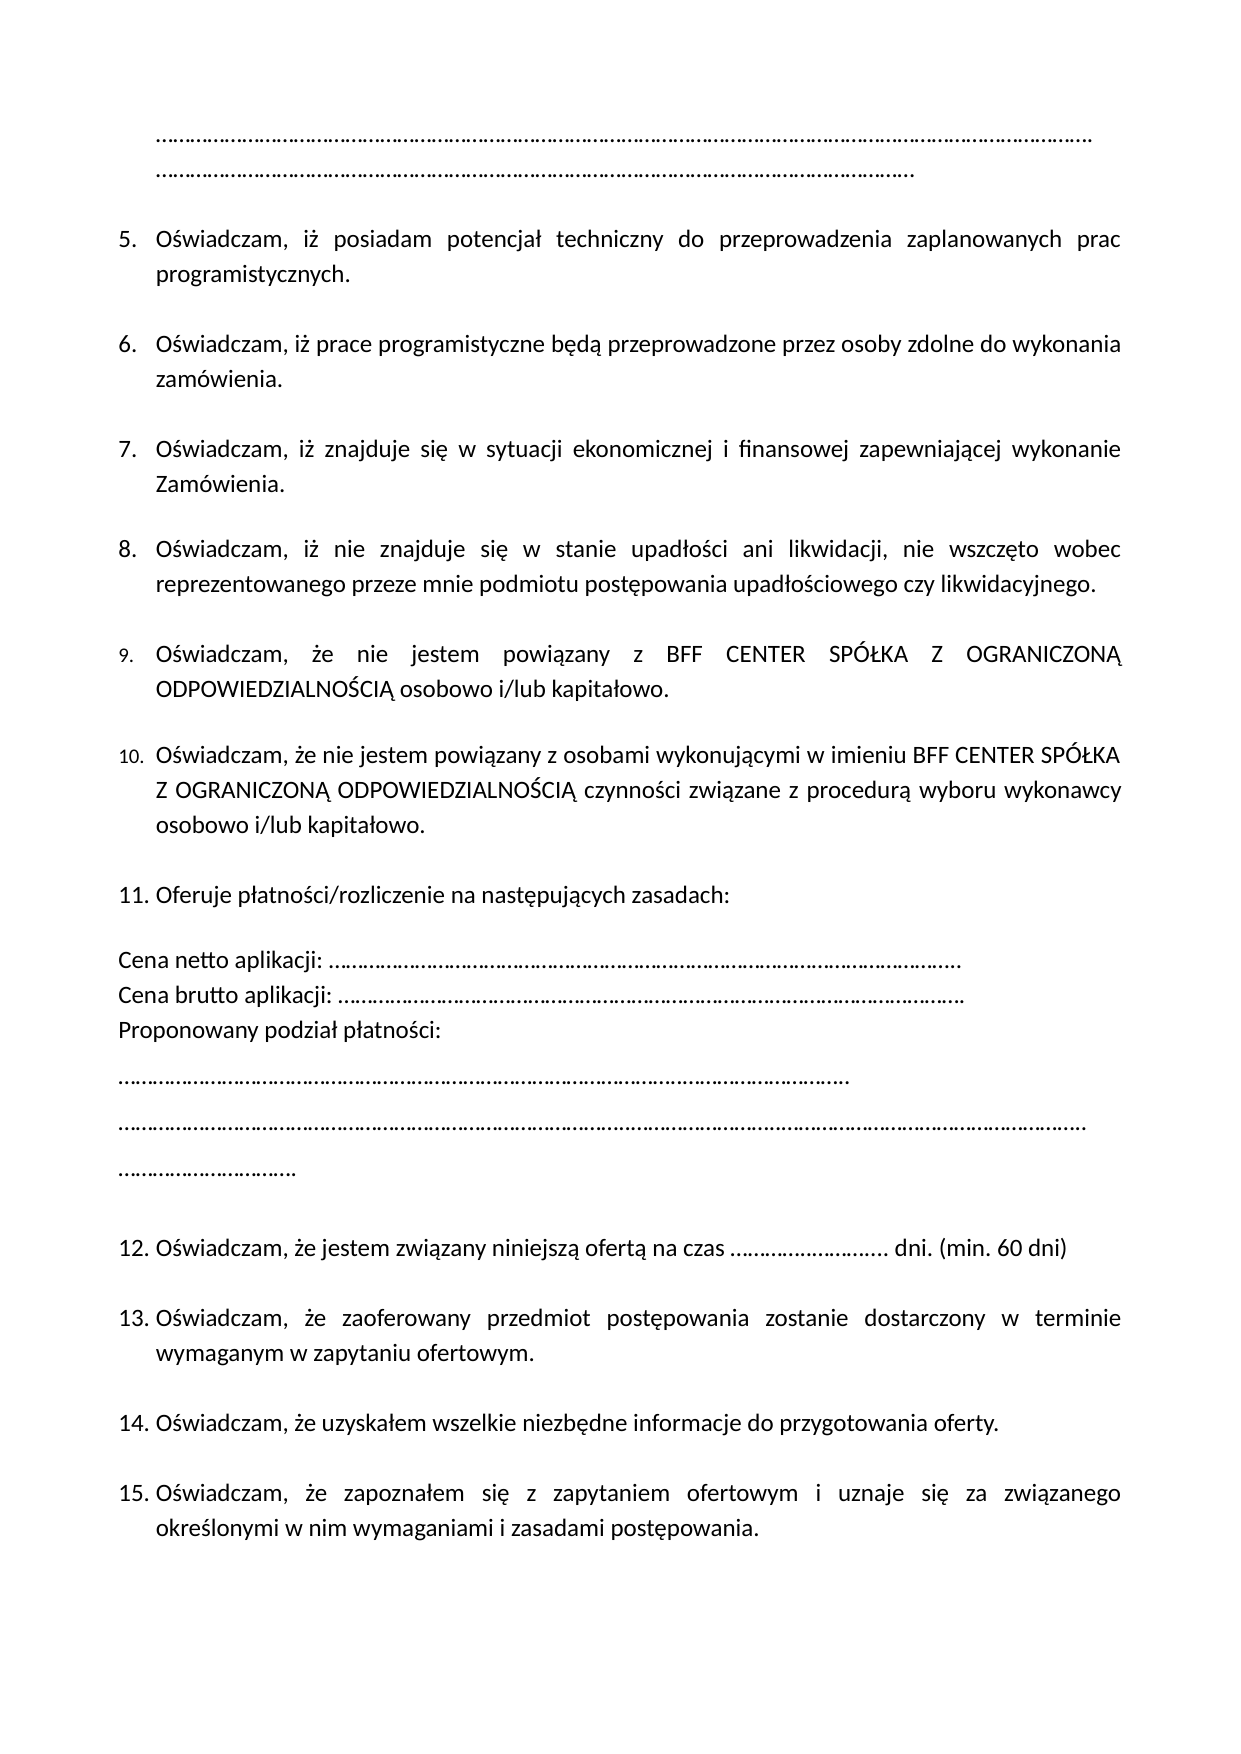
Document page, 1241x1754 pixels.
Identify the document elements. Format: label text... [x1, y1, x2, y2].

list Oświadczam, że zapoznałem się z zapytaniem ofertowym i uznaje się za związanego określonymi w nim wymaganiami i zasadami postępowania. [118, 1478, 1122, 1543]
list Oświadczam, iż nie znajduje się w stanie upadłości ani likwidacji, nie wszczęto wobec reprezentowanego przeze mnie podmiotu postępowania upadłościowego czy likwidacyjnego. [118, 534, 1122, 599]
list Oświadczam, że nie jestem powiązany z BFF CENTER SPÓŁKA Z OGRANICZONĄ ODPOWIEDZIALNOŚCIĄ osobowo i/lub kapitałowo. [118, 639, 1122, 704]
list Oświadczam, że jestem związany niniejszą ofertą na czas …………..……….... dni. (min. 60 dni) [118, 1233, 1122, 1263]
list Oświadczam, że nie jestem powiązany z osobami wykonującymi w imieniu BFF CENTER SPÓŁKA Z OGRANICZONĄ ODPOWIEDZIALNOŚCIĄ czynności związane z procedurą wyboru wykonawcy osobowo i/lub kapitałowo. [118, 739, 1122, 840]
list Oferuje płatności/rozliczenie na następujących zasadach: [118, 879, 1122, 910]
text Cena netto aplikacji: ……………………………………………………………………………………………….. [118, 945, 1122, 975]
list Oświadczam, iż znajduje się w sytuacji ekonomicznej i finansowej zapewniającej wykonanie Zamówienia. [118, 433, 1122, 499]
list Oświadczam, iż posiadam potencjał techniczny do przeprowadzenia zaplanowanych prac programistycznych. [118, 223, 1122, 289]
list Oświadczam, że uzyskałem wszelkie niezbędne informacje do przygotowania oferty. [118, 1408, 1122, 1438]
text Cena brutto aplikacji: ………………………………………………………………………………………………. [118, 980, 1122, 1010]
text Proponowany podział płatności: [118, 1015, 1122, 1045]
text ……………………………………………………………………………………..………………………..……………………………………………………………………………..……………………..……………………………………………..…………………………. [118, 1060, 1122, 1182]
list Oświadczam, iż prace programistyczne będą przeprowadzone przez osoby zdolne do wykonania zamówienia. [118, 328, 1122, 394]
list Oświadczam, że zaoferowany przedmiot postępowania zostanie dostarczony w terminie wymaganym w zapytaniu ofertowym. [118, 1303, 1122, 1368]
text ……………………………………………………………………………………………………………………………………………….…………………………………………………………………………………………………………………… [156, 118, 1122, 184]
